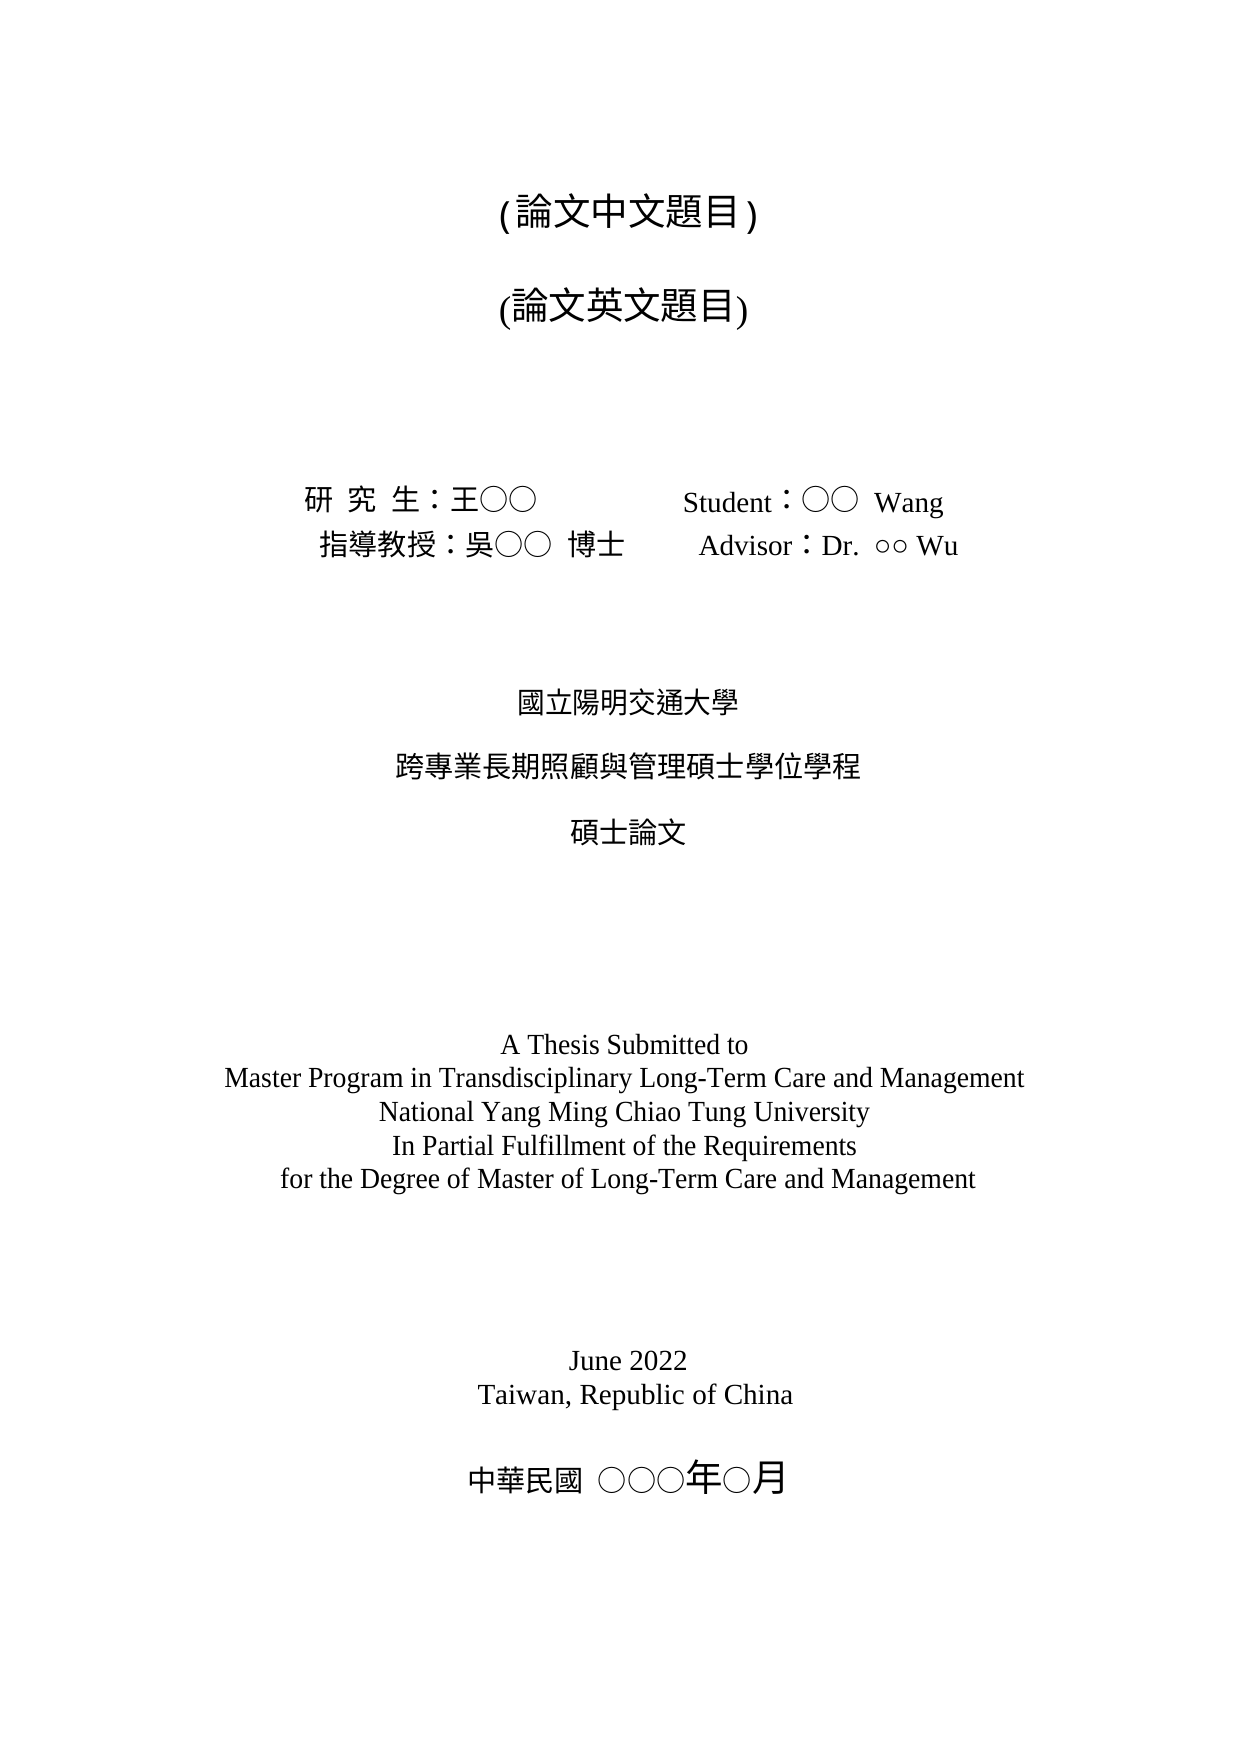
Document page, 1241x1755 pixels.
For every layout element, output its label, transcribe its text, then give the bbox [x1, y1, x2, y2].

text (論文中文題目) [133, 182, 1122, 244]
text Master Program in Transdisciplinary Long-Term Care and Management [133, 1061, 1122, 1094]
text In Partial Fulfillment of the Requirements [133, 1128, 1122, 1161]
text 跨專業長期照顧與管理碩士學位學程 [133, 744, 1122, 788]
text 研 究 生：王○○ Student：○○ Wang [125, 477, 1122, 521]
text Taiwan, Republic of China [148, 1377, 1122, 1410]
text National Yang Ming Chiao Tung University [133, 1094, 1122, 1128]
text (論文英文題目) [133, 276, 1122, 337]
text 指導教授：吳○○ 博士 Advisor：Dr. ○○ Wu [155, 521, 1122, 564]
text for the Degree of Master of Long-Term Care and Management [133, 1161, 1122, 1195]
text June 2022 [133, 1343, 1122, 1377]
text 國立陽明交通大學 [134, 679, 1122, 722]
text 碩士論文 [134, 810, 1122, 852]
text 中華民國 ○○○年○月 [133, 1448, 1122, 1502]
text A Thesis Submitted to [133, 1027, 1122, 1061]
